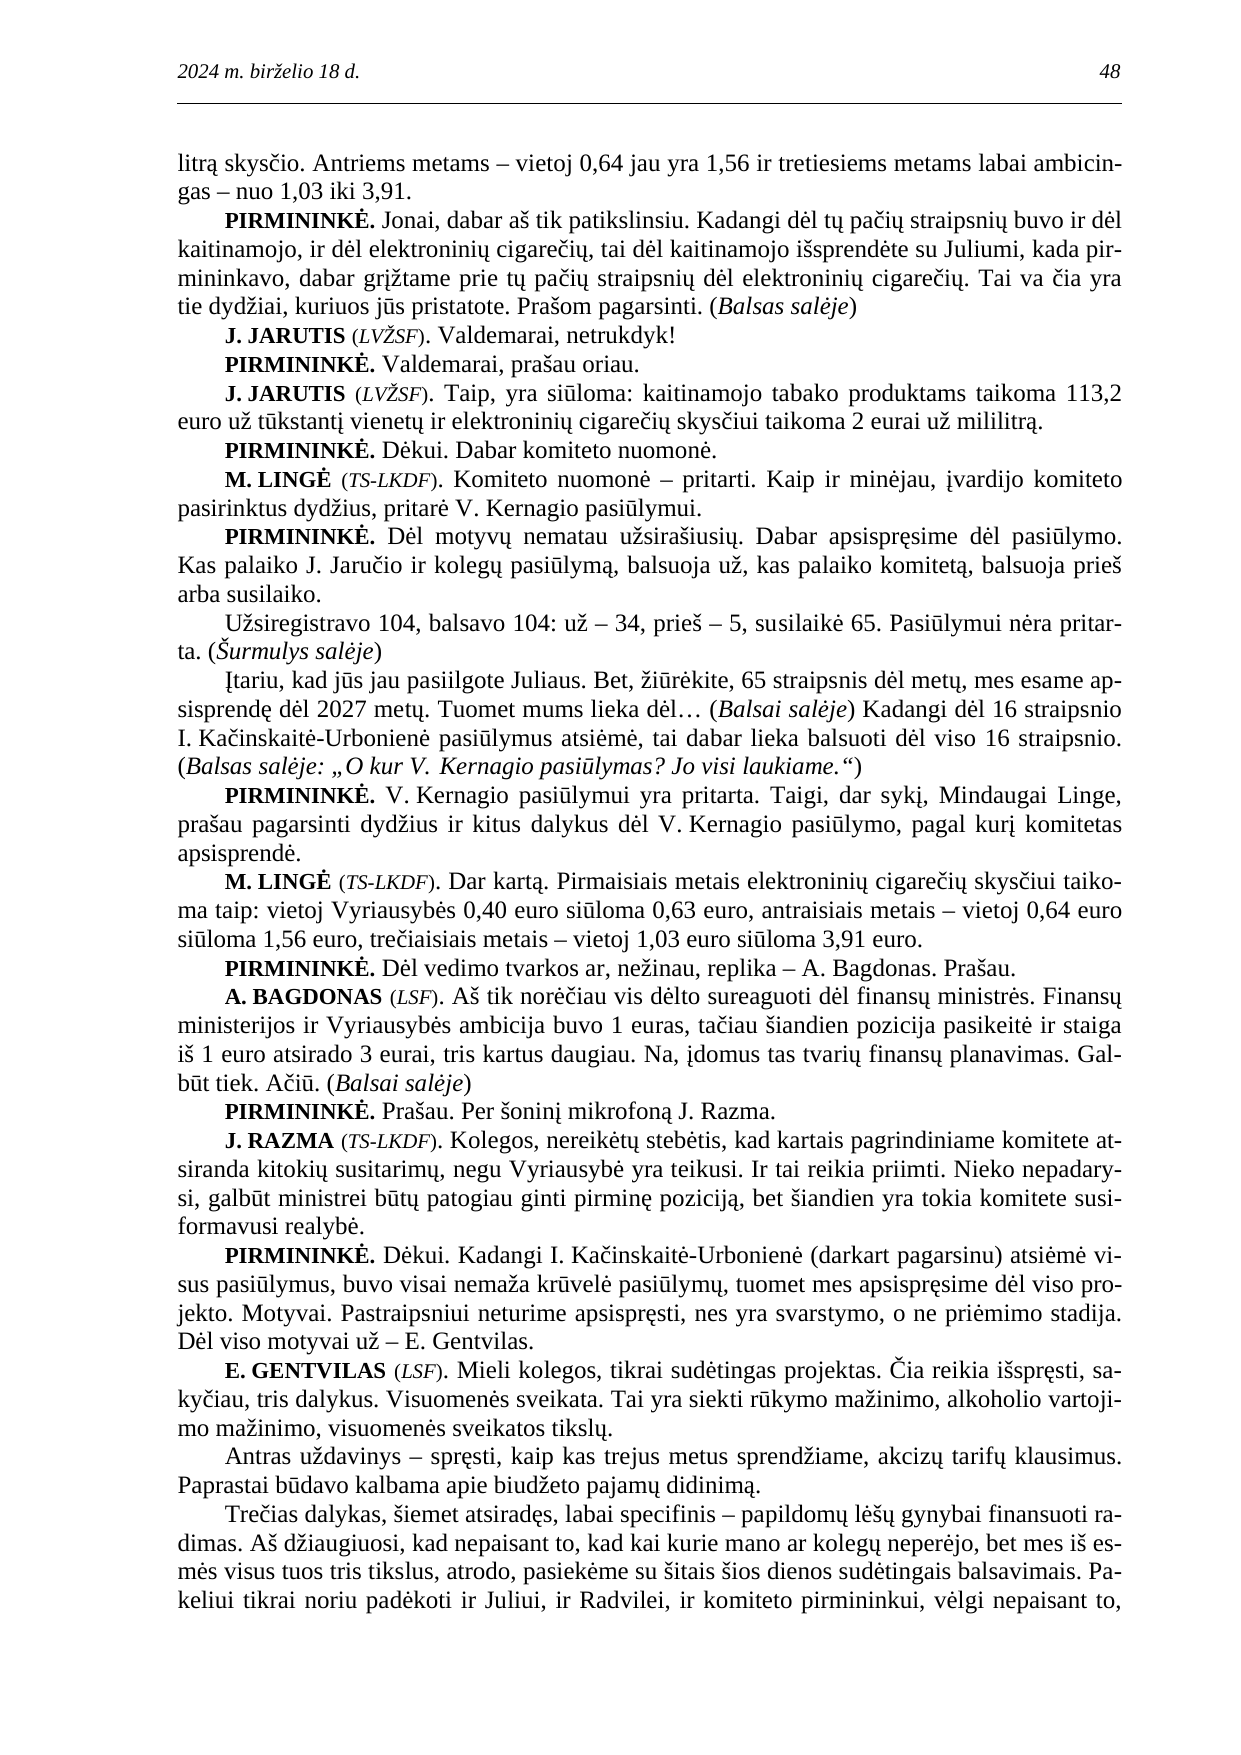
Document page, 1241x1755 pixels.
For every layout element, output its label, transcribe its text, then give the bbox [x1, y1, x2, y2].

text Įta­riu, kad jūs jau pa­si­il­go­te Ju­liaus. Bet, žiū­rė­ki­te, 65 straips­nis dėl me­tų, mes esa­me ap­si­spren­dę dėl 2027 me­tų. Tuo­met mums lie­ka dėl… (Bal­sai sa­lė­je) Ka­dan­gi dėl 16 straips­nio I. Ka­čins­kai­tė-Ur­bo­nie­nė pa­siū­ly­mus at­si­ė­mė, tai da­bar lie­ka bal­suo­ti dėl vi­so 16 straips­nio. (Bal­sas sa­lė­je: „O kur V. Ker­na­gio pa­siū­ly­mas? Jo vi­si lau­kia­me.“) [177, 665, 1122, 780]
text PIRMININKĖ. Dėl mo­ty­vų ne­ma­tau už­si­ra­šiu­sių. Da­bar ap­si­sprę­si­me dėl pa­siū­ly­mo. Kas pa­lai­ko J. Ja­ru­čio ir ko­le­gų pa­siū­ly­mą, bal­suo­ja už, kas pa­lai­ko ko­mi­te­tą, bal­suo­ja prieš ar­ba su­si­lai­ko. [177, 521, 1122, 608]
text PIRMININKĖ. Dėl ve­di­mo tvar­kos ar, ne­ži­nau, re­pli­ka – A. Bag­do­nas. Pra­šau. [177, 953, 1122, 981]
text lit­rą skys­čio. Ant­riems me­tams – vie­to­j 0,64 jau yra 1,56 ir tre­tie­siems me­tams la­bai am­bi­cin­gas – nuo 1,03 iki 3,91. [177, 148, 1122, 205]
text M. LINGĖ (TS-LKDF). Ko­mi­te­to nuo­mo­nė – pri­tar­ti. Kaip ir mi­nė­jau, įvar­di­jo ko­mi­te­to pa­si­rin­k­tus dy­džius, pritarė V. Ker­na­gio pa­siū­ly­mui. [177, 464, 1122, 521]
text PIRMININKĖ. Val­de­ma­rai, pra­šau oriau. [177, 349, 1122, 378]
text J. RAZMA (TS-LKDF). Ko­le­gos, ne­rei­kė­tų ste­bė­tis, kad kar­tais pa­grin­di­nia­me ko­mi­te­te at­si­ran­da ki­to­kių su­si­ta­ri­mų, ne­gu Vy­riau­sy­bė yra tei­ku­si. Ir tai rei­kia pri­im­ti. Nie­ko ne­pa­da­ry­si, gal­būt mi­nist­rei bū­tų pa­to­giau gin­ti pir­mi­nę po­zi­ci­ją, bet šian­dien yra to­kia ko­mi­te­te su­si­for­ma­vu­si re­a­ly­bė. [177, 1125, 1122, 1240]
text E. GENTVILAS (LSF). Mie­li ko­le­gos, tik­rai su­dė­tin­gas pro­jek­tas. Čia rei­kia iš­spręs­ti, sa­ky­čiau, tris da­ly­kus. Vi­suo­me­nės svei­ka­ta. Tai yra siek­ti rū­ky­mo ma­ži­ni­mo, al­ko­ho­lio var­to­ji­mo ma­ži­ni­mo, vi­suo­me­nės svei­ka­tos tiks­lų. [177, 1355, 1122, 1441]
text M. LINGĖ (TS-LKDF). Dar kar­tą. Pir­mai­siais me­tais elek­tro­ni­nių ci­ga­re­čių skys­čiui tai­ko­ma taip: vie­toj Vy­riau­sy­bės 0,40 eu­ro siū­lo­ma 0,63 eu­ro, ant­rai­siais me­tais – vie­toj 0,64 eu­ro siū­lo­ma 1,56 eu­ro, tre­čiai­siais me­tais – vie­toj 1,03 eu­ro siū­lo­ma 3,91 eu­ro. [177, 866, 1122, 953]
text PIRMININKĖ. Dė­kui. Ka­dan­gi I. Ka­čins­kai­tė-Ur­bo­nie­nė (dar­kart pa­gar­si­nu) at­si­ė­mė vi­sus pa­siū­ly­mus, bu­vo vi­sai ne­ma­ža krū­ve­lė pa­siū­ly­mų, tuo­met mes ap­si­sprę­si­me dėl vi­so pro­jek­to. Mo­ty­vai. Pa­straips­niui ne­tu­ri­me ap­si­spręs­ti, nes yra svars­ty­mo, o ne pri­ėmi­mo sta­di­ja. Dėl vi­so mo­ty­vai už – E. Gent­vi­las. [177, 1240, 1122, 1355]
text J. JARUTIS (LVŽSF). Val­de­ma­rai, ne­truk­dyk! [177, 320, 1122, 349]
text Už­si­re­gist­ra­vo 104, bal­sa­vo 104: už – 34, prieš – 5, su­si­lai­kė 65. Pa­siū­ly­mui nė­ra pri­tar­ta. (Šur­mu­lys sa­lė­je) [177, 608, 1122, 665]
text A. BAGDONAS (LSF). Aš tik no­rė­čiau vis dėl­to su­re­a­guo­ti dėl fi­nan­sų mi­nist­rės. Fi­nan­sų mi­nis­te­ri­jos ir Vy­riau­sy­bės am­bi­ci­ja bu­vo 1 eu­ras, ta­čiau šian­dien po­zi­ci­ja pa­si­kei­tė ir stai­ga iš 1 eu­ro at­si­ra­do 3 eu­rai, tris kar­tus dau­giau. Na, įdo­mus tas tva­rių fi­nan­sų pla­na­vi­mas. Gal­būt tiek. Ačiū. (Bal­sai sa­lė­je) [177, 981, 1122, 1096]
text PIRMININKĖ. V. Ker­na­gio pa­siū­ly­mui yra pri­tar­ta. Tai­gi, dar sy­kį, Min­dau­gai Lin­ge, pra­šau pa­gar­sin­ti dy­džius ir ki­tus da­ly­kus dėl V. Ker­na­gio pa­siū­ly­mo, pa­gal ku­rį ko­mi­te­tas ap­si­spren­dė. [177, 780, 1122, 866]
text PIRMININKĖ. Dė­kui. Da­bar ko­mi­te­to nuo­mo­nė. [177, 435, 1122, 464]
text J. JARUTIS (LVŽSF). Taip, yra siū­lo­ma: kai­ti­na­mo­jo ta­ba­ko pro­duk­tams tai­ko­ma 113,2 eu­ro už tūks­tan­tį vie­ne­tų ir elek­tro­ni­nių ci­ga­re­čių skys­čiui tai­ko­ma 2 eu­rai už mi­li­lit­rą. [177, 378, 1122, 435]
text PIRMININKĖ. Pra­šau. Per šo­ni­nį mik­ro­fo­ną J. Raz­ma. [177, 1096, 1122, 1125]
text Tre­čias da­ly­kas, šie­met at­si­ra­dęs, la­bai spe­ci­fi­nis – pa­pil­do­mų lė­šų gy­ny­bai fi­nan­suo­ti ra­di­mas. Aš džiau­giuo­si, kad ne­pai­sant to, kad kai ku­rie ma­no ar ko­le­gų ne­per­ėjo, bet mes iš es­mės vi­sus tuos tris tiks­lus, at­ro­do, pa­sie­kė­me su ši­tais šios die­nos su­dė­tin­gais bal­sa­vi­mais. Pa­ke­liui tik­rai no­riu pa­dė­ko­ti ir Ju­liui, ir Rad­vi­lei, ir ko­mi­te­to pir­mi­nin­kui, vėl­gi ne­pai­sant to, [177, 1499, 1122, 1614]
text Ant­ras už­da­vi­nys – spręs­ti, kaip kas tre­jus me­tus spren­džia­me, ak­ci­zų ta­ri­fų klau­si­mus. Pa­pras­tai bū­da­vo kal­ba­ma apie biu­dže­to pa­ja­mų di­di­ni­mą. [177, 1441, 1122, 1499]
text PIRMININKĖ. Jo­nai, da­bar aš tik pa­tiks­lin­siu. Ka­dan­gi dėl tų pa­čių straips­nių bu­vo ir dėl kai­ti­na­mo­jo, ir dėl elek­tro­ni­nių ci­ga­re­čių, tai dėl kai­ti­na­mo­jo iš­spren­dė­te su Ju­liu­mi, ka­da pir­mi­nin­ka­vo, da­bar grįž­ta­me prie tų pa­čių straips­nių dėl elek­tro­ni­nių ci­ga­re­čių. Tai va čia yra tie dy­džiai, ku­riuos jūs pri­sta­to­te. Pra­šom pa­gar­sin­ti. (Bal­sas sa­lė­je) [177, 205, 1122, 320]
